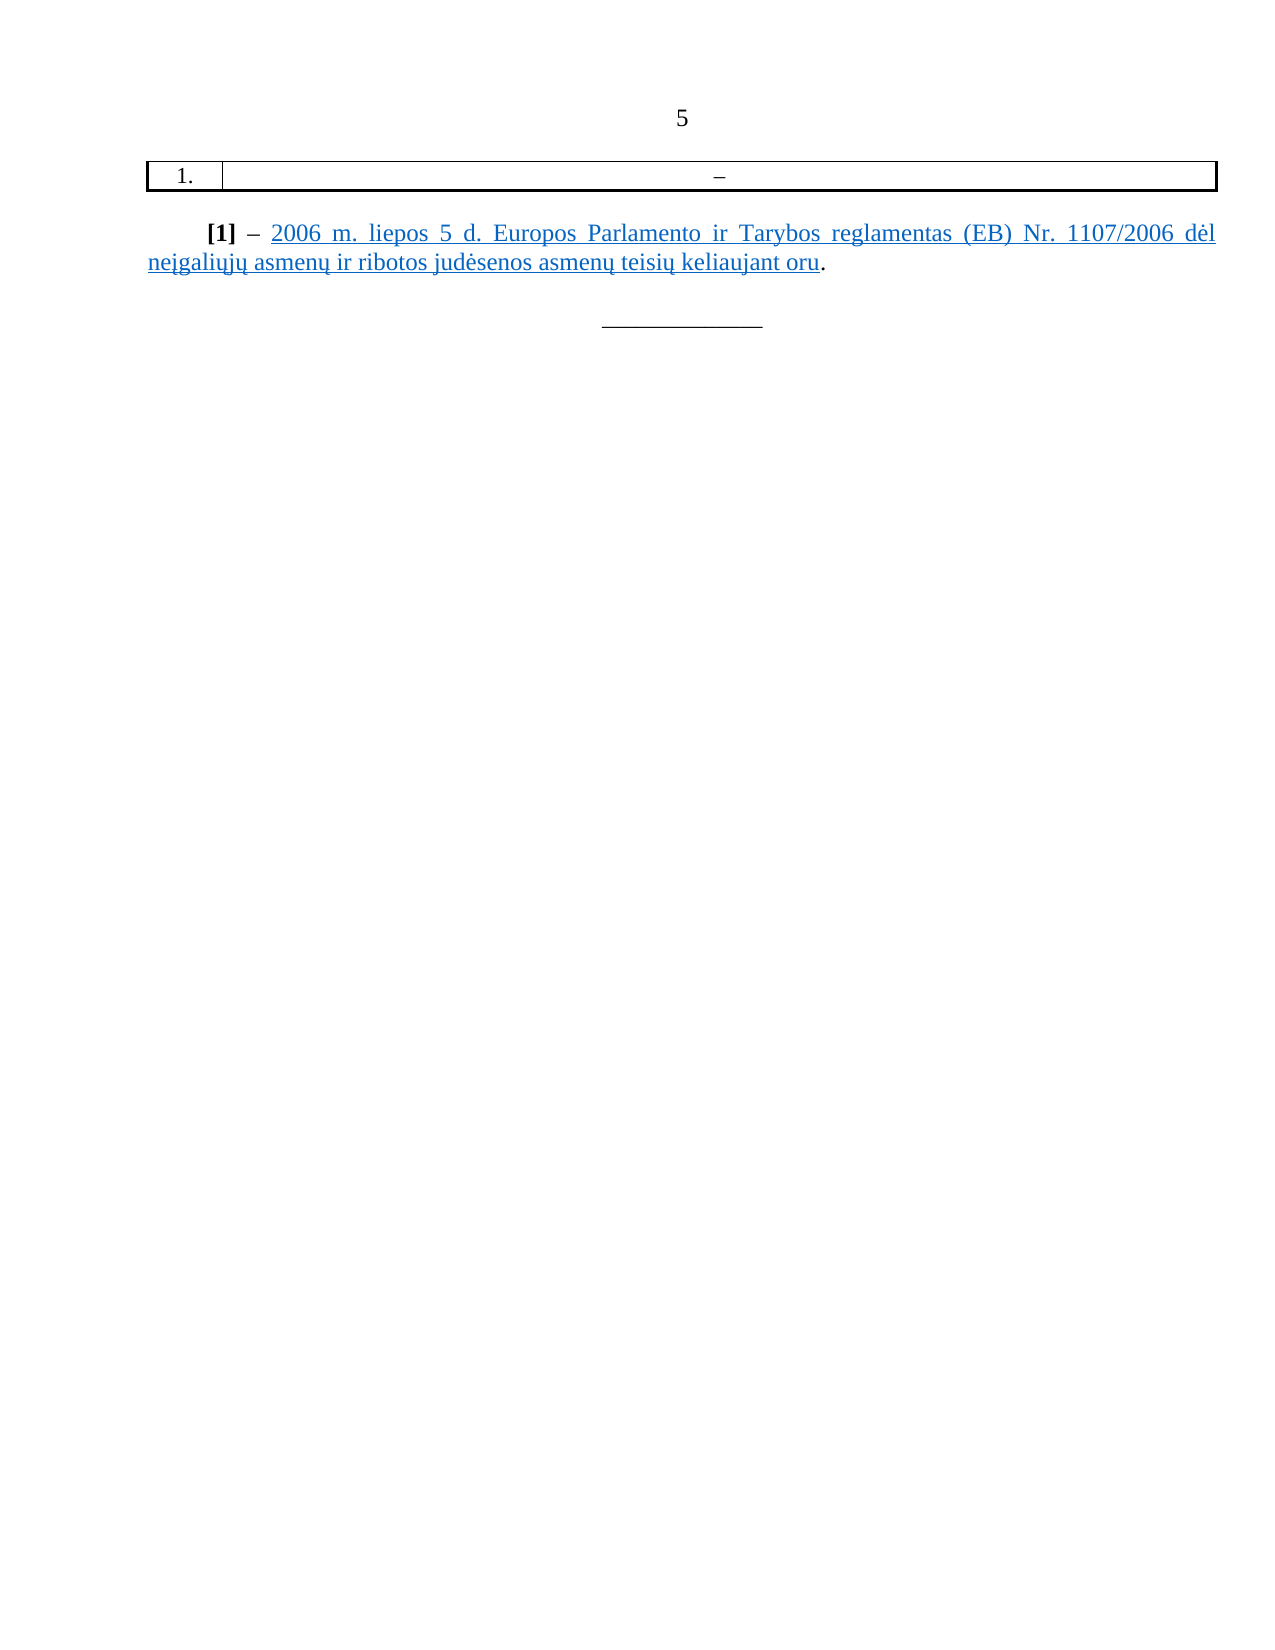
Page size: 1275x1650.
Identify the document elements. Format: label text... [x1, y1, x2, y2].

table_cell 1. [149, 162, 222, 188]
table_cell – [223, 162, 1215, 188]
text [1] – 2006 m. liepos 5 d. Europos Parlamento ir Tarybos reglamentas (EB) Nr. 1107/2006 dėl neįgaliųjų asmenų ir ribotos judėsenos asmenų teisių keliaujant oru. [148, 218, 1216, 275]
text ______________ [148, 304, 1216, 331]
